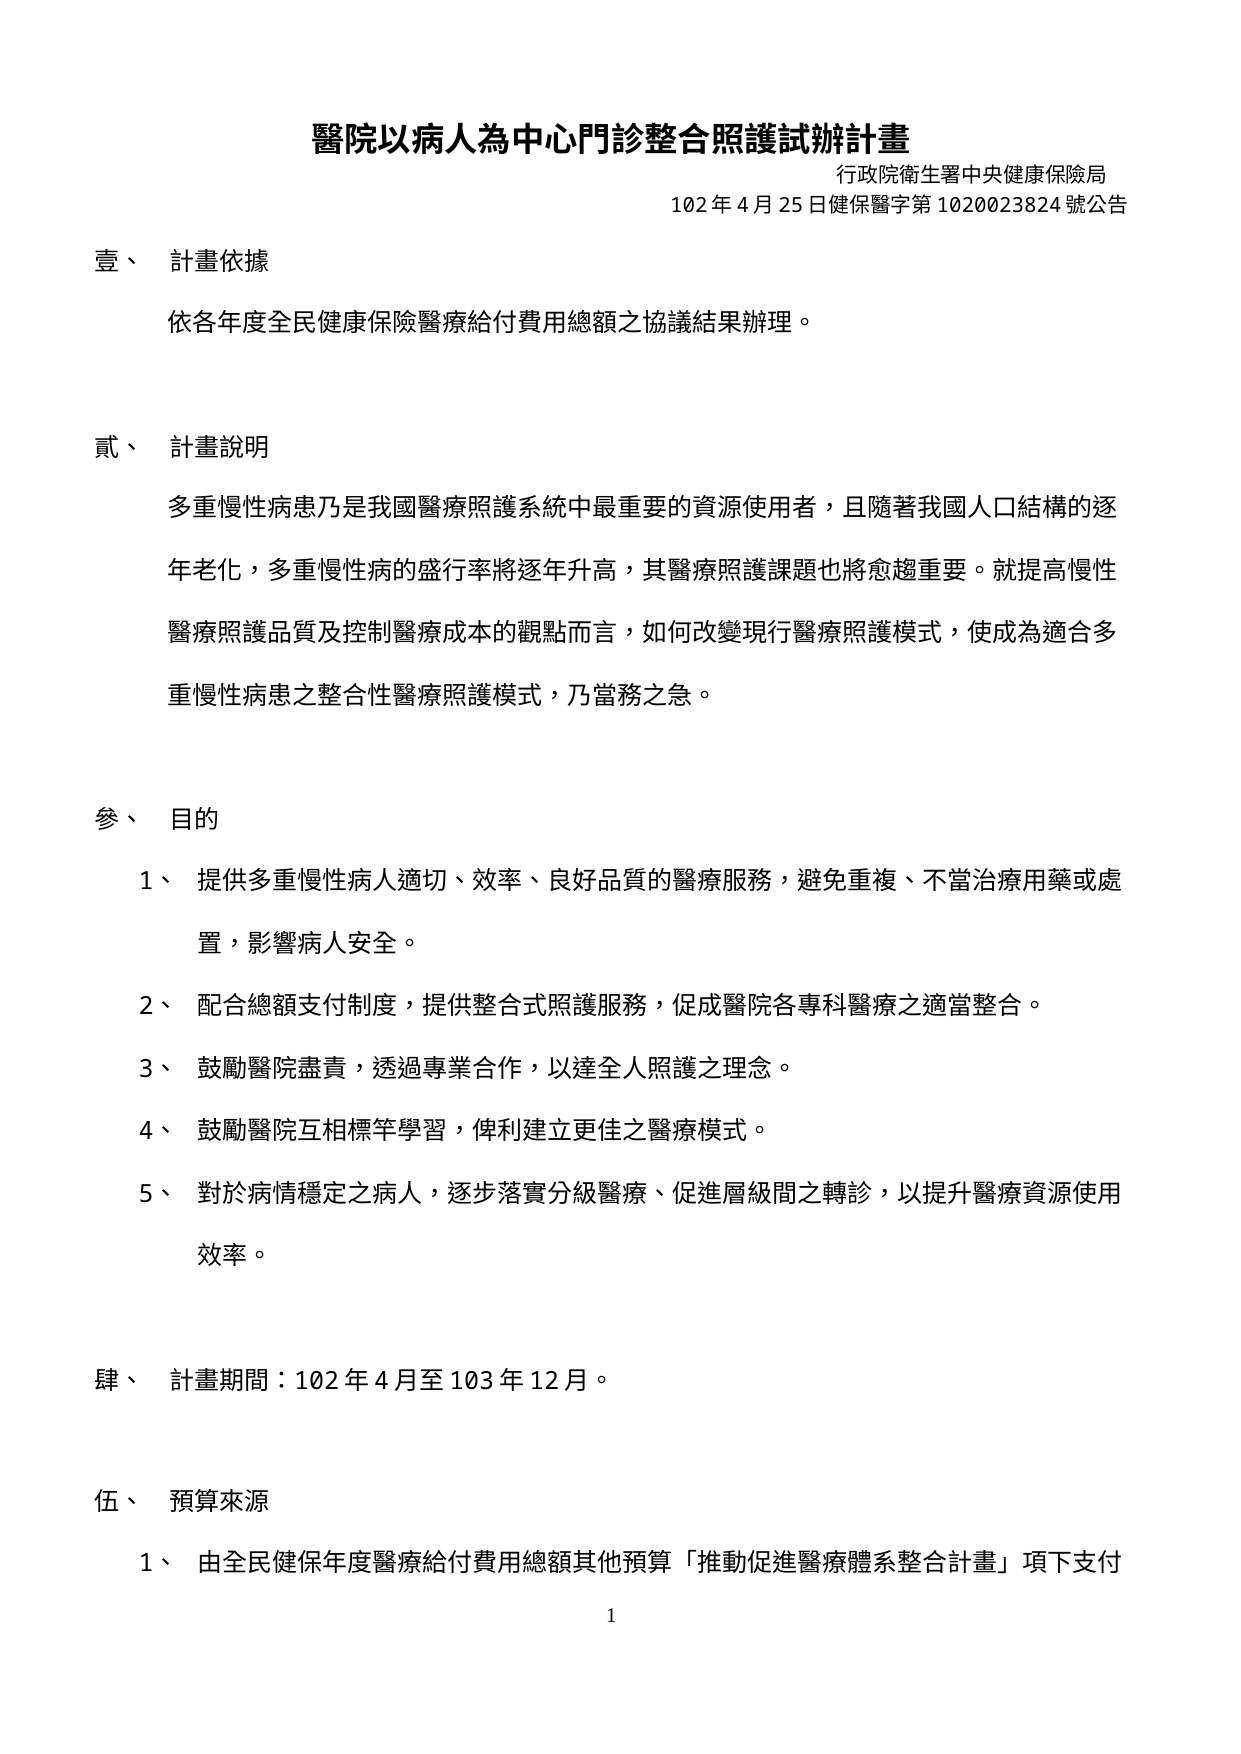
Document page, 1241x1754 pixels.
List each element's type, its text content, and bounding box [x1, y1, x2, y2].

list 計畫期間：102年4月至103年12月。 [94, 1356, 1128, 1398]
text 102年4月25日健保醫字第1020023824號公告 [94, 188, 1128, 218]
list 目的 [94, 796, 1128, 837]
list 由全民健保年度醫療給付費用總額其他預算「推動促進醫療體系整合計畫」項下支付 [138, 1518, 1128, 1581]
list 預算來源 [94, 1477, 1128, 1518]
list 對於病情穩定之病人，逐步落實分級醫療、促進層級間之轉診，以提升醫療資源使用效率。 [138, 1150, 1128, 1275]
text 醫院以病人為中心門診整合照護試辦計畫 [94, 96, 1128, 158]
list 提供多重慢性病人適切、效率、良好品質的醫療服務，避免重複、不當治療用藥或處置，影響病人安全。 [138, 837, 1128, 962]
list 配合總額支付制度，提供整合式照護服務，促成醫院各專科醫療之適當整合。 [138, 962, 1128, 1025]
list 鼓勵醫院互相標竿學習，俾利建立更佳之醫療模式。 [138, 1087, 1128, 1150]
text 行政院衛生署中央健康保險局 [94, 158, 1107, 188]
text 依各年度全民健康保險醫療給付費用總額之協議結果辦理。 [168, 279, 1128, 341]
list 鼓勵醫院盡責，透過專業合作，以達全人照護之理念。 [138, 1025, 1128, 1087]
list 計畫依據 [94, 237, 1128, 279]
text 多重慢性病患乃是我國醫療照護系統中最重要的資源使用者，且隨著我國人口結構的逐年老化，多重慢性病的盛行率將逐年升高，其醫療照護課題也將愈趨重要。就提高慢性醫療照護品質及控制醫療成本的觀點而言，如何改變現行醫療照護模式，使成為適合多重慢性病患之整合性醫療照護模式，乃當務之急。 [168, 464, 1128, 714]
list 計畫說明 [94, 423, 1128, 464]
